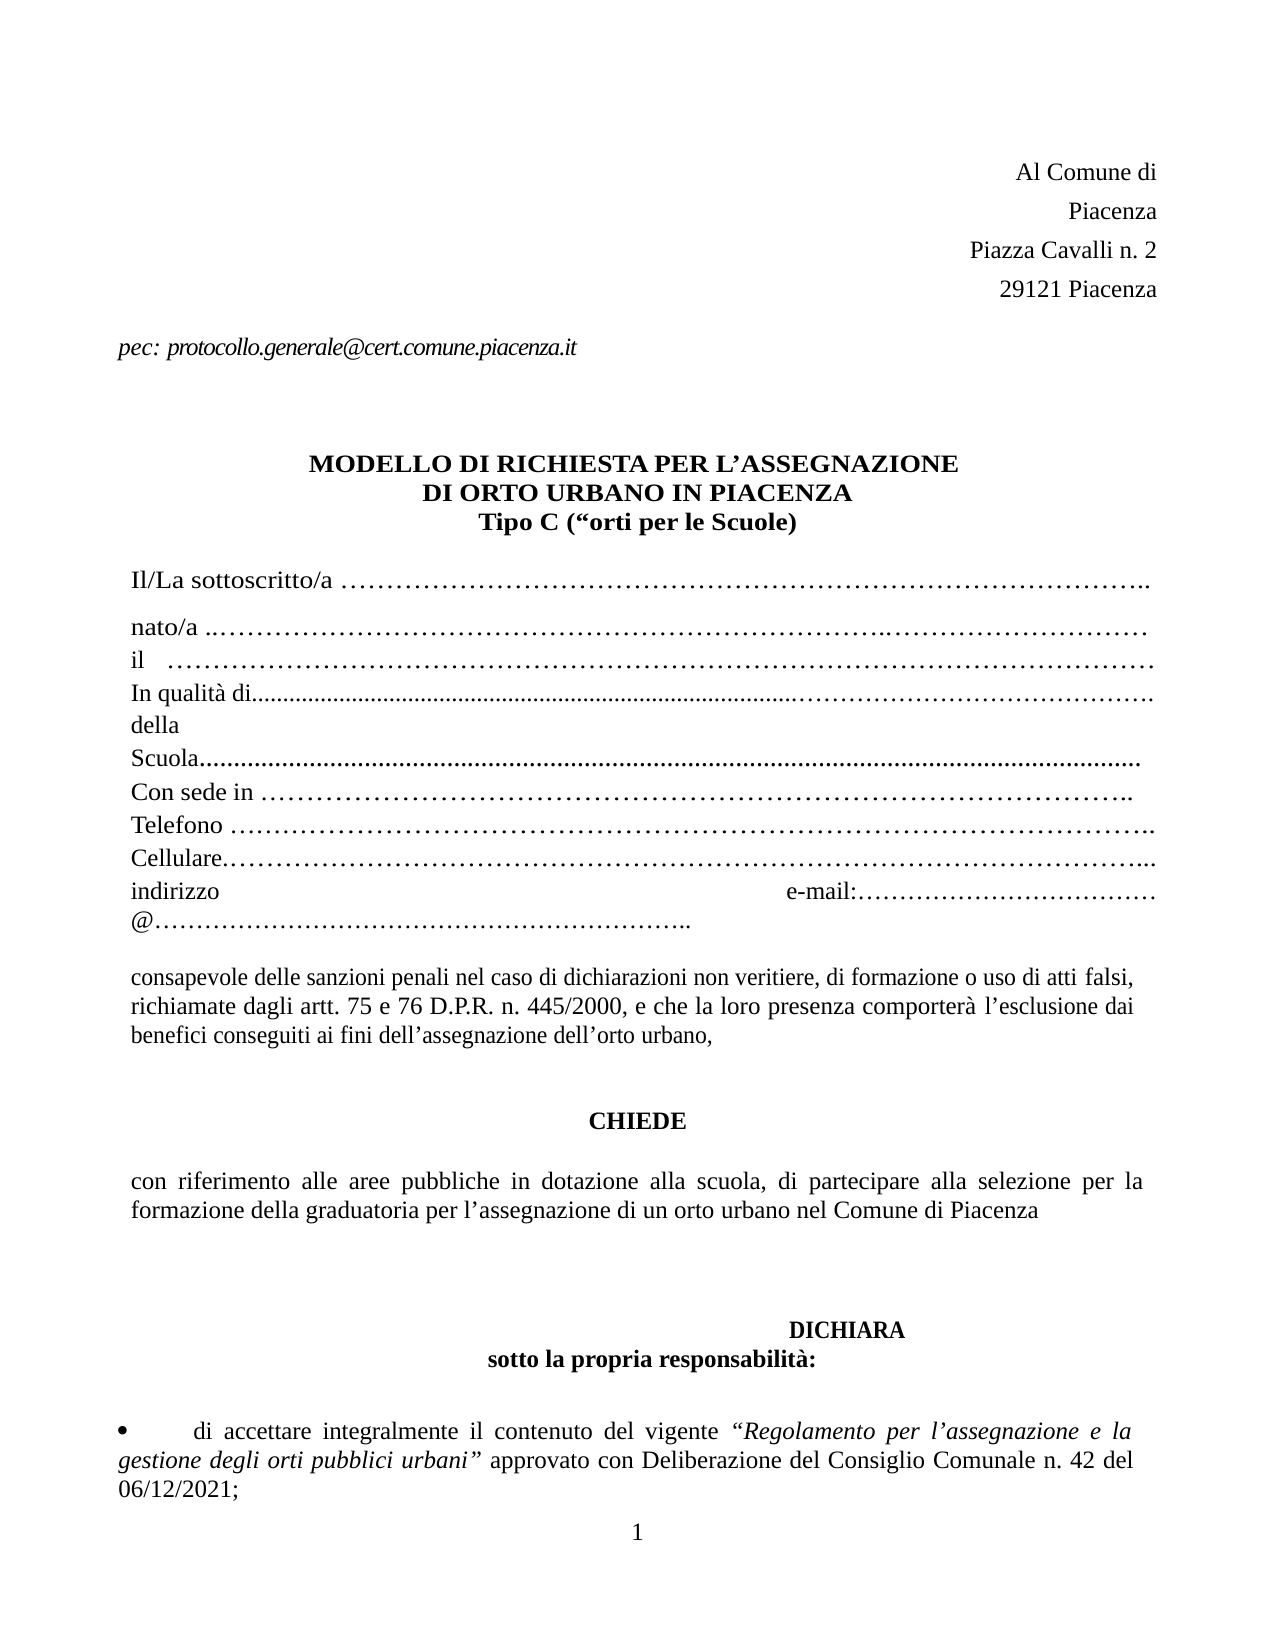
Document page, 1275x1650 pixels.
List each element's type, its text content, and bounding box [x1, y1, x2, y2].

text consapevole delle sanzioni penali nel caso di dichiarazioni non veritiere, di formazione o uso di atti falsi, richiamate dagli artt. 75 e 76 D.P.R. n. 445/2000, e che la loro presenza comporterà l’esclusione dai benefici conseguiti ai fini dell’assegnazione dell’orto urbano, [131, 962, 1134, 1048]
list di accettare integralmente il contenuto del vigente “Regolamento per l’assegnazione e la gestione degli orti pubblici urbani” approvato con Deliberazione del Consiglio Comunale n. 42 del 06/12/2021; [118, 1416, 1134, 1503]
subtitle DICHIARA [537, 1316, 1157, 1344]
text Il/La sottoscritto/a …………………………………………………………………………….. [131, 565, 1157, 593]
text 29121 Piacenza [118, 274, 1157, 303]
text Piazza Cavalli n. 2 [118, 235, 1157, 264]
text CHIEDE [118, 1106, 1157, 1135]
text con riferimento alle aree pubbliche in dotazione alla scuola, di partecipare alla selezione per la formazione della graduatoria per l’assegnazione di un orto urbano nel Comune di Piacenza [131, 1166, 1145, 1224]
text In qualità di ……………………………………. [131, 678, 1157, 707]
text Con sede in ……………………………………………………………………………….. [131, 777, 1157, 806]
subtitle DI ORTO URBANO IN PIACENZA [118, 478, 1157, 507]
text Telefono …………………………………………………………………………………….. [131, 810, 1157, 839]
text Cellulare.………………………………………………………………………………………... [131, 843, 1157, 872]
subtitle MODELLO DI RICHIESTA PER L’ASSEGNAZIONE [118, 449, 1157, 478]
text Piacenza [118, 196, 1157, 225]
text Al Comune di [118, 157, 1157, 186]
text sotto la propria responsabilità: [466, 1344, 838, 1373]
text della Scuola……………………………………………………………………………………………………………………….. [131, 711, 1157, 773]
text Tipo C (“orti per le Scuole) [118, 507, 1157, 536]
text nato/a ..……………………………………………………………….............................. [131, 612, 1157, 641]
text il ……………………………………………………………………………………………… [131, 645, 1157, 674]
text indirizzo e-mail:………………………………@……………………………………………………….. [131, 876, 1157, 933]
text pec: protocollo.generale@cert.comune.piacenza.it [118, 332, 1141, 361]
